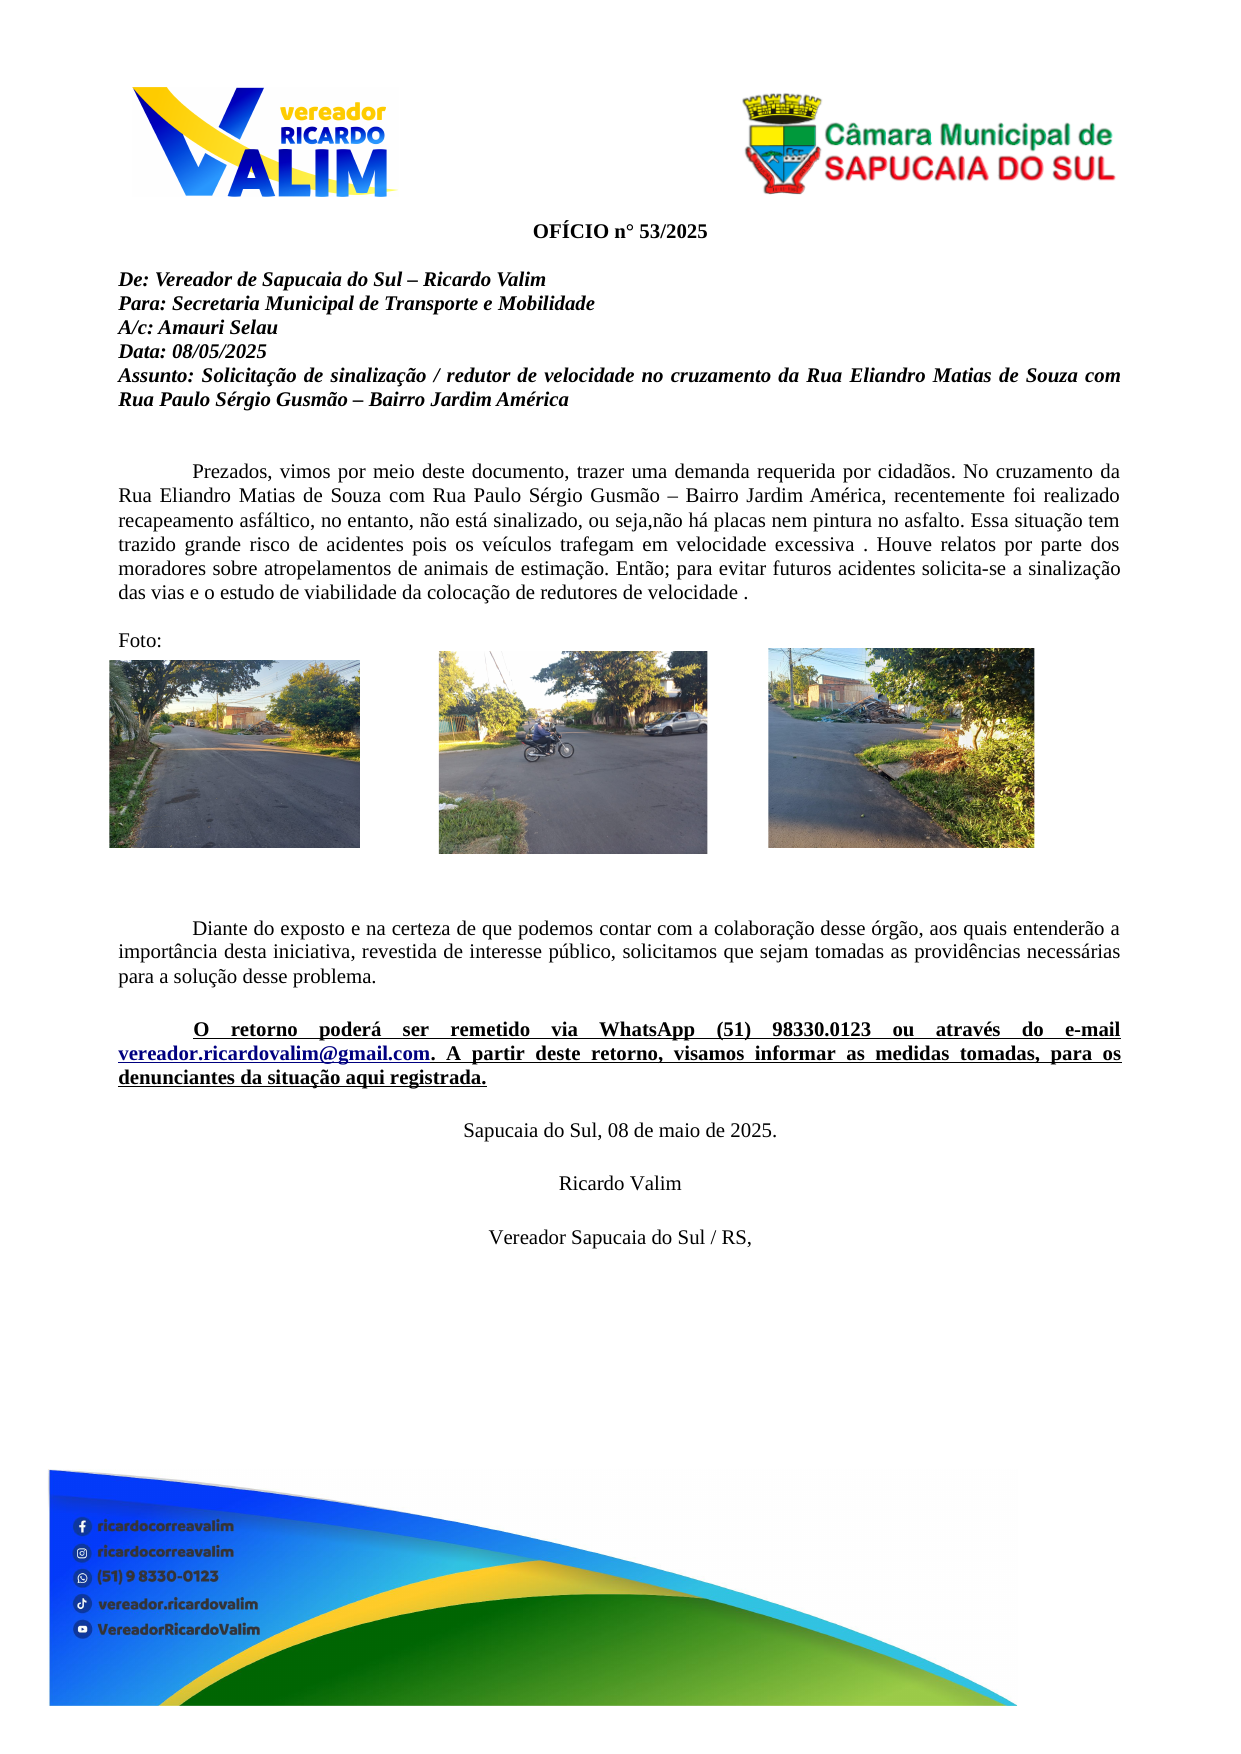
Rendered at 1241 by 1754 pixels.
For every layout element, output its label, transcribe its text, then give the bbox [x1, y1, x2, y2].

text Assunto: Solicitação de sinalização / redutor de velocidade no cruzamento da Rua Eliandro Matias de Souza com Rua Paulo Sérgio Gusmão – Bairro Jardim América [118, 363, 1122, 411]
picture [438, 651, 708, 854]
picture [734, 86, 1127, 196]
picture [132, 87, 399, 197]
text A/c: Amauri Selau [118, 315, 1122, 339]
picture [109, 660, 360, 848]
text De: Vereador de Sapucaia do Sul – Ricardo Valim [118, 267, 1122, 291]
text Diante do exposto e na certeza de que podemos contar com a colaboração desse órgão, aos quais entenderão a importância desta iniciativa, revestida de interesse público, solicitamos que sejam tomadas as providências necessárias para a solução desse problema. [118, 915, 1122, 988]
text Ricardo Valim [118, 1171, 1122, 1195]
text Foto: [118, 628, 1122, 652]
text O retorno poderá ser remetido via WhatsApp (51) 98330.0123 ou através do e-mail vereador.ricardovalim@gmail.com. A partir deste retorno, visamos informar as medidas tomadas, para os [118, 1017, 1122, 1062]
text Vereador Sapucaia do Sul / RS, [118, 1224, 1122, 1249]
text Sapucaia do Sul, 08 de maio de 2025. [118, 1118, 1122, 1142]
text OFÍCIO n° 53/2025 [118, 219, 1122, 243]
text Data: 08/05/2025 [118, 339, 1122, 363]
picture [47, 1469, 1018, 1706]
text denunciantes da situação aqui registrada. [118, 1063, 1122, 1089]
picture [768, 648, 1035, 848]
text Prezados, vimos por meio deste documento, trazer uma demanda requerida por cidadãos. No cruzamento da Rua Eliandro Matias de Souza com Rua Paulo Sérgio Gusmão – Bairro Jardim América, recentemente foi realizado recapeamento asfáltico, no entanto, não está sinalizado, ou seja,não há placas nem pintura no asfalto. Essa situação tem trazido grande risco de acidentes pois os veículos trafegam em velocidade excessiva . Houve relatos por parte dos moradores sobre atropelamentos de animais de estimação. Então; para evitar futuros acidentes solicita-se a sinalização das vias e o estudo de viabilidade da colocação de redutores de velocidade . [118, 459, 1122, 604]
text Para: Secretaria Municipal de Transporte e Mobilidade [118, 291, 1122, 315]
